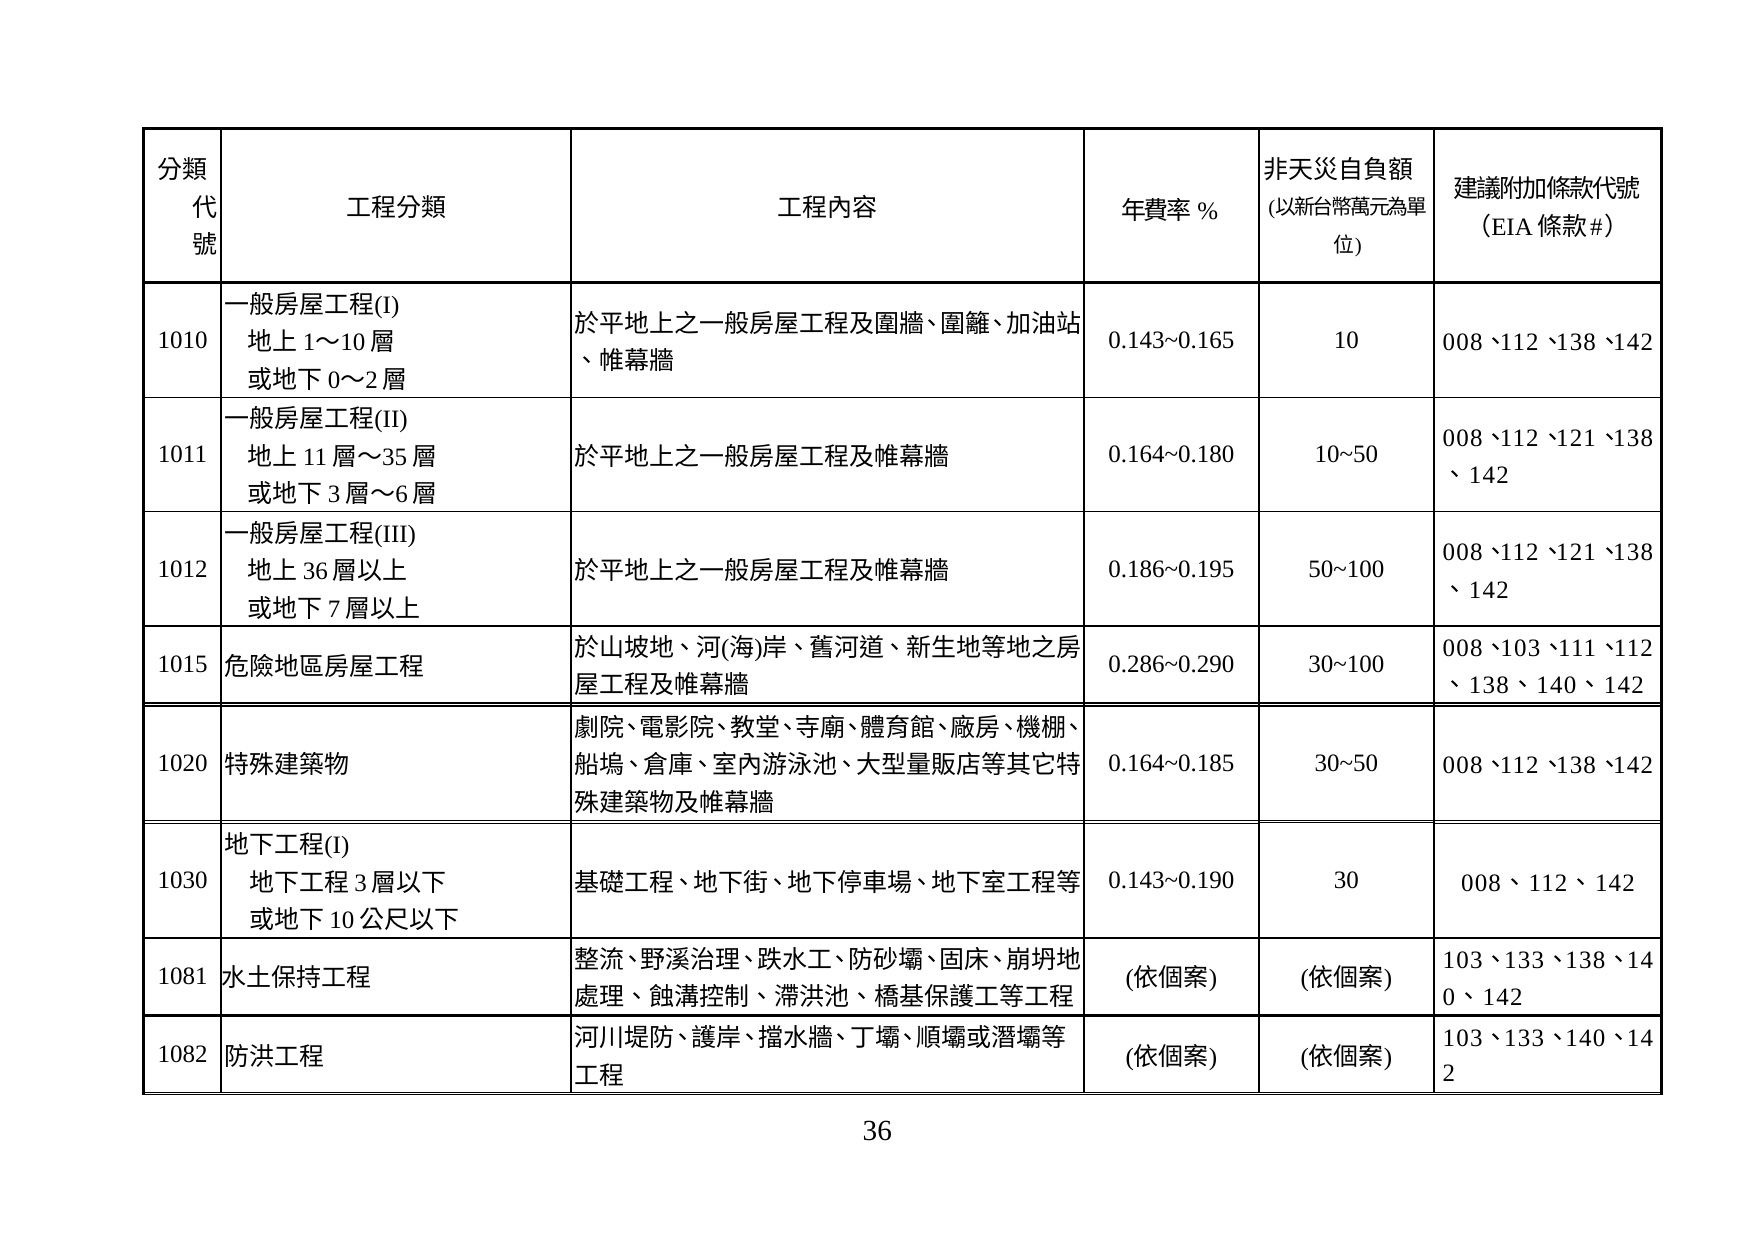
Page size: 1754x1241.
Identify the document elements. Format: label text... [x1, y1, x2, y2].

table_cell 30~50 [1260, 707, 1433, 819]
table_cell (依個案) [1260, 939, 1433, 1014]
table_cell 防洪工程 [222, 1017, 570, 1092]
table_cell 0.164~0.185 [1085, 707, 1258, 819]
table_cell 1081 [145, 939, 220, 1014]
table_cell 於平地上之一般房屋工程及圍牆、圍籬、加油站、帷幕牆 [572, 284, 1083, 396]
table_cell 基礎工程、地下街、地下停車場、地下室工程等 [572, 824, 1083, 937]
table_cell 0.143~0.165 [1085, 284, 1258, 396]
table_cell 008、103、111、112、138、140、142 [1435, 627, 1660, 702]
table_cell 008、112、138、142 [1435, 284, 1660, 396]
table_cell 1020 [145, 707, 220, 819]
table_cell 1015 [145, 627, 220, 702]
table_cell 30~100 [1260, 627, 1433, 702]
table_header 非天災自負額 (以新台幣萬元為單位) [1260, 130, 1433, 281]
table_cell (依個案) [1260, 1017, 1433, 1092]
table_cell 10~50 [1260, 398, 1433, 511]
table_cell 008、112、121、138、142 [1435, 512, 1660, 625]
table_header 分類代號 [145, 130, 220, 281]
table_cell 1011 [145, 398, 220, 511]
table_cell 0.186~0.195 [1085, 512, 1258, 625]
table_cell 於平地上之一般房屋工程及帷幕牆 [572, 398, 1083, 511]
table_header 建議附加條款代號 （EIA條款#） [1435, 130, 1660, 281]
table_cell 008、112、142 [1435, 824, 1660, 937]
table_cell 1082 [145, 1017, 220, 1092]
table_cell 一般房屋工程(I) 地上1～10層 或地下0～2層 [222, 284, 570, 396]
table_cell 危險地區房屋工程 [222, 627, 570, 702]
table_cell 於山坡地、河(海)岸、舊河道、新生地等地之房屋工程及帷幕牆 [572, 627, 1083, 702]
table_cell 整流、野溪治理、跌水工、防砂壩、固床、崩坍地處理、蝕溝控制、滯洪池、橋基保護工等工程 [572, 939, 1083, 1014]
table_cell 1030 [145, 824, 220, 937]
table_cell 一般房屋工程(III) 地上36層以上 或地下7層以上 [222, 512, 570, 625]
table_cell 0.286~0.290 [1085, 627, 1258, 702]
table_cell 008、112、121、138、142 [1435, 398, 1660, 511]
table_cell 特殊建築物 [222, 707, 570, 819]
table_cell 1010 [145, 284, 220, 396]
table_cell 劇院、電影院、教堂、寺廟、體育館、廠房、機棚、船塢、倉庫、室內游泳池、大型量販店等其它特殊建築物及帷幕牆 [572, 707, 1083, 819]
table_cell 水土保持工程 [222, 939, 570, 1014]
table_cell 河川堤防、護岸、擋水牆、丁壩、順壩或潛壩等工程 [572, 1017, 1083, 1092]
table_cell 0.164~0.180 [1085, 398, 1258, 511]
table_cell 一般房屋工程(II) 地上11層～35層 或地下3層～6層 [222, 398, 570, 511]
table_cell 103、133、138、140、142 [1435, 939, 1660, 1014]
table_header 年費率 % [1085, 130, 1258, 281]
table_cell (依個案) [1085, 939, 1258, 1014]
table_cell 50~100 [1260, 512, 1433, 625]
table_cell 10 [1260, 284, 1433, 396]
table_header 工程分類 [222, 130, 570, 281]
table_cell 103、133、140、142 [1435, 1017, 1660, 1092]
table_cell 008、112、138、142 [1435, 707, 1660, 819]
table_cell 地下工程(I) 地下工程3層以下 或地下10公尺以下 [222, 824, 570, 937]
table_cell (依個案) [1085, 1017, 1258, 1092]
table_cell 0.143~0.190 [1085, 824, 1258, 937]
table_header 工程內容 [572, 130, 1083, 281]
table_cell 30 [1260, 823, 1433, 937]
table_cell 於平地上之一般房屋工程及帷幕牆 [572, 512, 1083, 625]
table_cell 1012 [145, 512, 220, 625]
